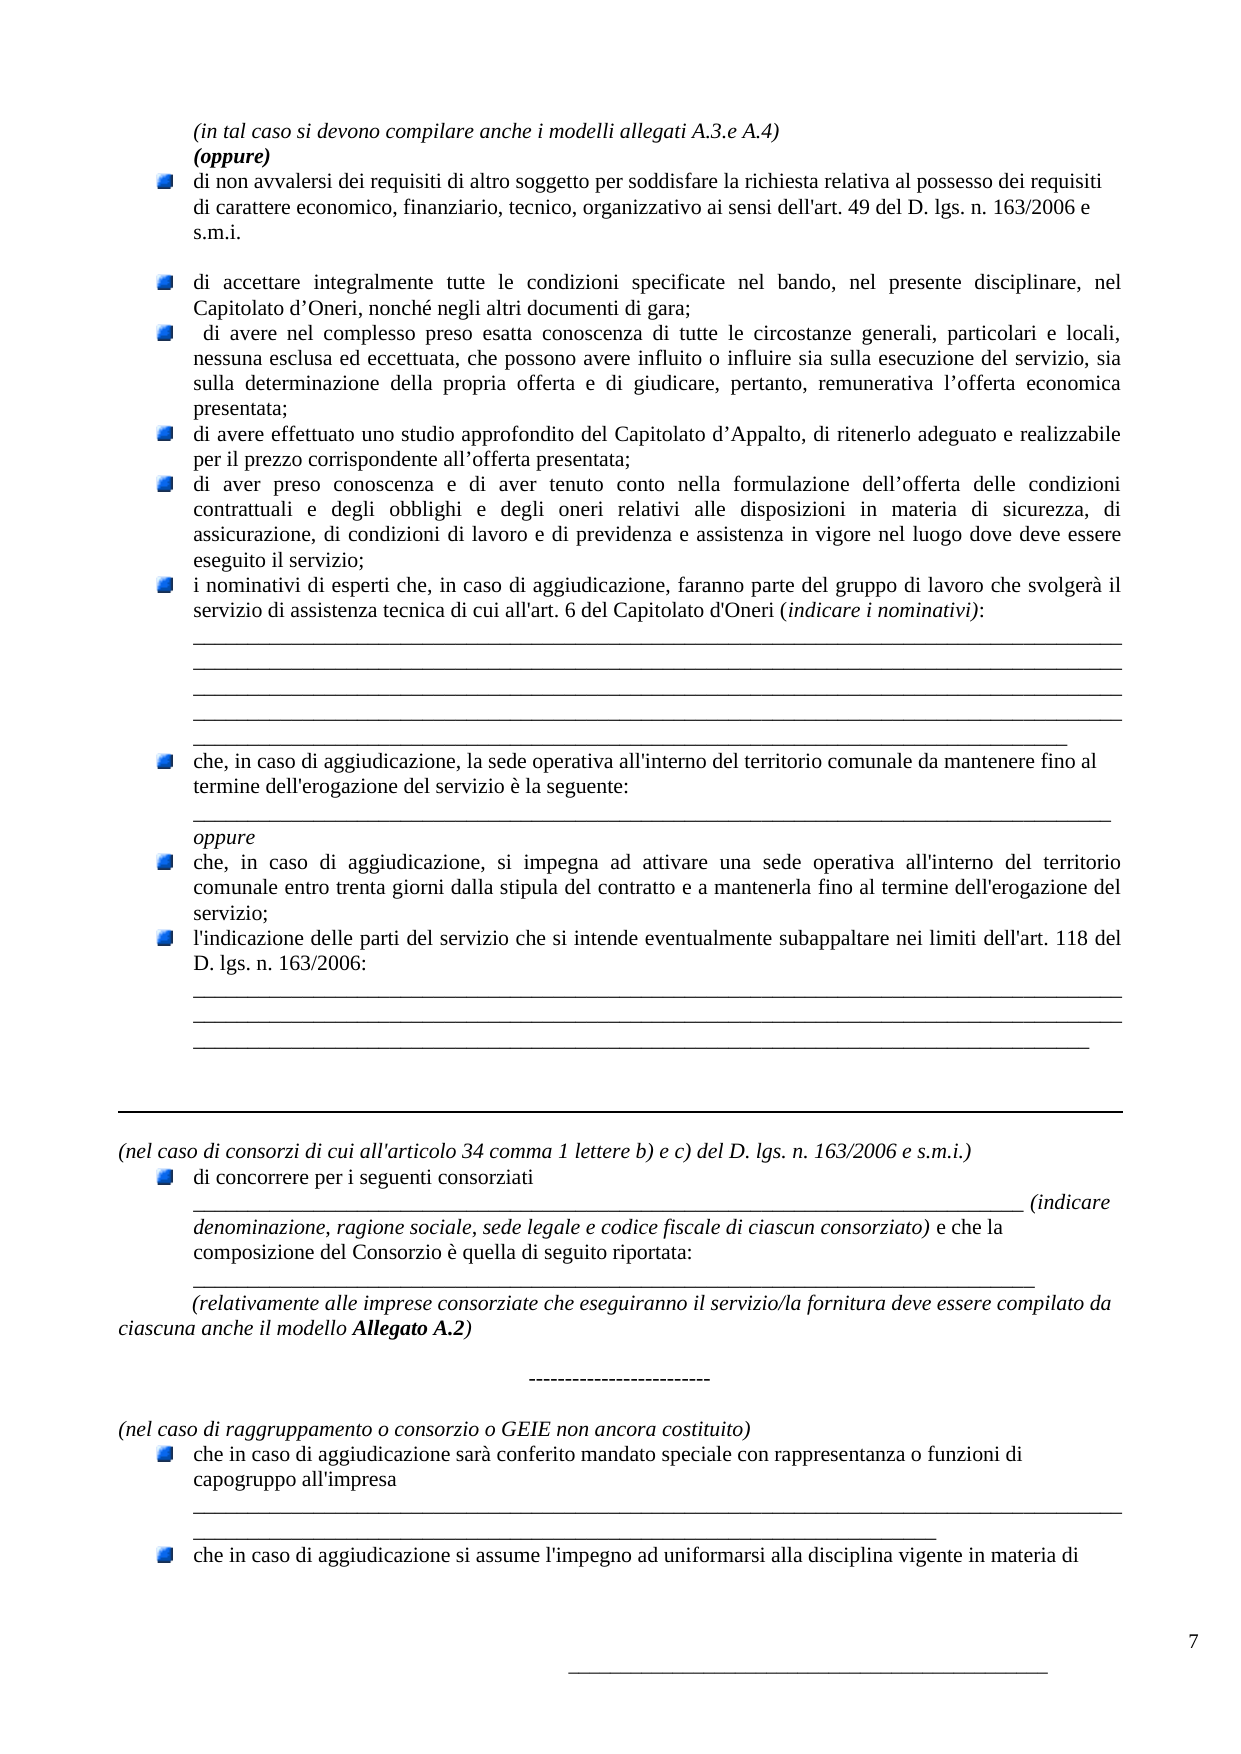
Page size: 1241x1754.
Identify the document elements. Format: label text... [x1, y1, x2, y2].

list (oppure) [156, 143, 1123, 168]
list di accettare integralmente tutte le condizioni specificate nel bando, nel presente disciplinare, nel Capitolato d’Oneri, nonché negli altri documenti di gara; [156, 269, 1123, 320]
list (in tal caso si devono compilare anche i modelli allegati A.3.e A.4) [156, 118, 1123, 143]
list di avere nel complesso preso esatta conoscenza di tutte le circostanze generali, particolari e locali, nessuna esclusa ed eccettuata, che possono avere influito o influire sia sulla esecuzione del servizio, sia sulla determinazione della propria offerta e di giudicare, pertanto, remunerativa l’offerta economica presentata; [156, 320, 1123, 421]
list che in caso di aggiudicazione sarà conferito mandato speciale con rappresentanza o funzioni di capogruppo all'impresa _________________________________________________________________________________________________________________________________________________________ [156, 1441, 1123, 1542]
picture [156, 1445, 173, 1462]
text (relativamente alle imprese consorziate che eseguiranno il servizio/la fornitura deve essere compilato da ciascuna anche il modello Allegato A.2) [118, 1290, 1123, 1340]
picture [156, 475, 173, 492]
picture [156, 173, 173, 189]
text ------------------------- [118, 1365, 1123, 1391]
picture [156, 929, 173, 946]
picture [156, 425, 173, 441]
list che in caso di aggiudicazione si assume l'impegno ad uniformarsi alla disciplina vigente in materia di [156, 1542, 1123, 1567]
text (nel caso di consorzi di cui all'articolo 34 comma 1 lettere b) e c) del D. lgs. n. 163/2006 e s.m.i.) [118, 1138, 1123, 1164]
list l'indicazione delle parti del servizio che si intende eventualmente subappaltare nei limiti dell'art. 118 del D. lgs. n. 163/2006: [156, 925, 1123, 975]
list di avere effettuato uno studio approfondito del Capitolato d’Appalto, di ritenerlo adeguato e realizzabile per il prezzo corrispondente all’offerta presentata; [156, 421, 1123, 471]
list che, in caso di aggiudicazione, la sede operativa all'interno del territorio comunale da mantenere fino al termine dell'erogazione del servizio è la seguente: [156, 748, 1123, 799]
list i nominativi di esperti che, in caso di aggiudicazione, faranno parte del gruppo di lavoro che svolgerà il servizio di assistenza tecnica di cui all'art. 6 del Capitolato d'Oneri (indicare i nominativi): [156, 572, 1123, 622]
picture [156, 753, 173, 769]
list di non avvalersi dei requisiti di altro soggetto per soddisfare la richiesta relativa al possesso dei requisiti di carattere economico, finanziario, tecnico, organizzativo ai sensi dell'art. 49 del D. lgs. n. 163/2006 e s.m.i. [156, 168, 1123, 244]
list ____________________________________________________________________________________________________________________________________________________________________________________________________________________________________________________________ [156, 975, 1123, 1051]
list ____________________________________________________________________________________________________________________________________________________________________________________________________________________________________________________________________________________________________________________________________________________________________________________________________________________________________ [156, 622, 1123, 748]
list ____________________________________________________________________________________ [156, 799, 1123, 824]
list _____________________________________________________________________________ [156, 1264, 1123, 1290]
picture [156, 576, 173, 593]
picture [156, 274, 173, 290]
picture [156, 324, 173, 341]
list che, in caso di aggiudicazione, si impegna ad attivare una sede operativa all'interno del territorio comunale entro trenta giorni dalla stipula del contratto e a mantenerla fino al termine dell'erogazione del servizio; [156, 849, 1123, 925]
list di aver preso conoscenza e di aver tenuto conto nella formulazione dell’offerta delle condizioni contrattuali e degli obblighi e degli oneri relativi alle disposizioni in materia di sicurezza, di assicurazione, di condizioni di lavoro e di previdenza e assistenza in vigore nel luogo dove deve essere eseguito il servizio; [156, 471, 1123, 572]
list oppure [156, 824, 1123, 849]
picture [156, 853, 173, 870]
list di concorrere per i seguenti consorziati ____________________________________________________________________________ (indicare denominazione, ragione sociale, sede legale e codice fiscale di ciascun consorziato) e che la composizione del Consorzio è quella di seguito riportata: [156, 1164, 1123, 1264]
picture [156, 1168, 173, 1185]
text (nel caso di raggruppamento o consorzio o GEIE non ancora costituito) [118, 1416, 1123, 1441]
picture [156, 1546, 173, 1563]
